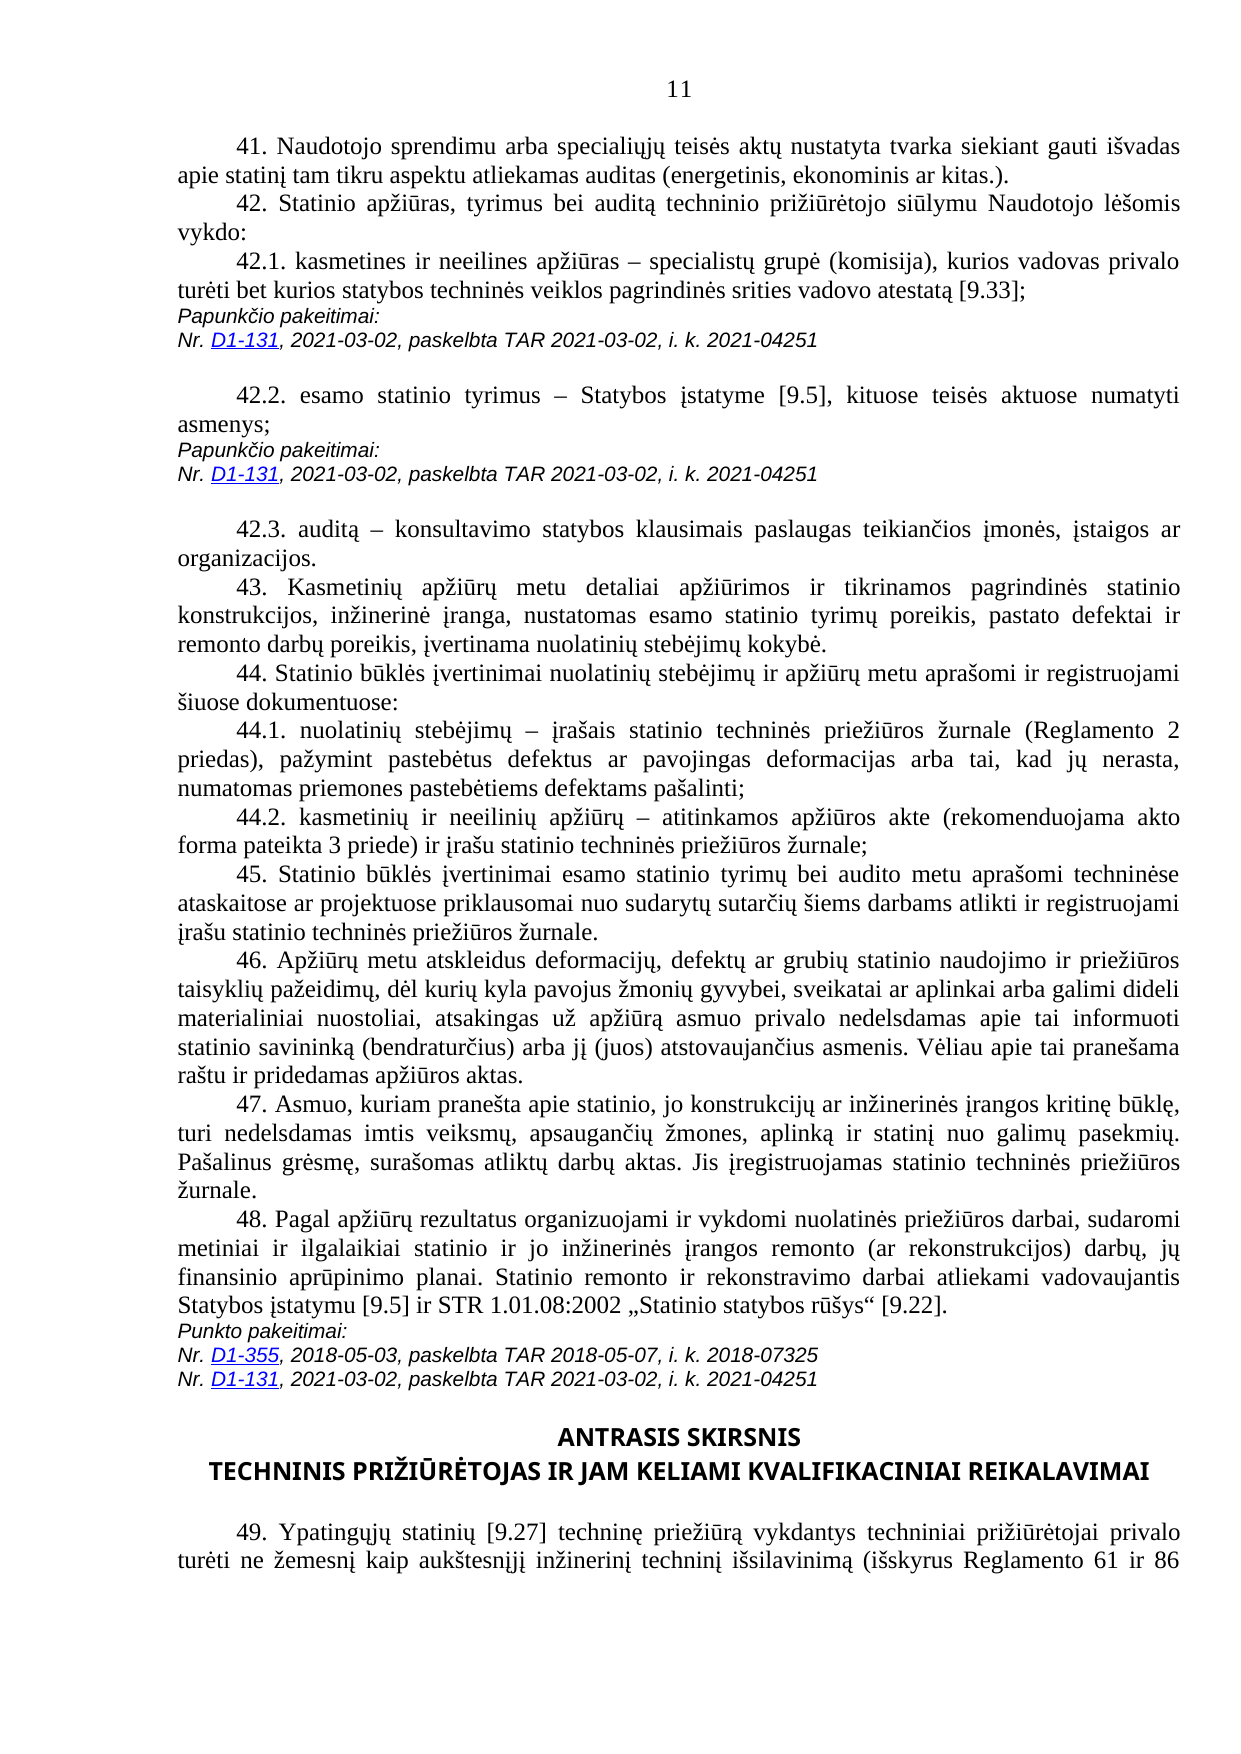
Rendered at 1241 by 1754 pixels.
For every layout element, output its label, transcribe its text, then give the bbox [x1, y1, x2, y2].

text 42.1. kasmetines ir neeilines apžiūras – specialistų grupė (komisija), kurios vadovas privalo turėti bet kurios statybos techninės veiklos pagrindinės srities vadovo atestatą [9.33]; [177, 246, 1181, 303]
text 48. Pagal apžiūrų rezultatus organizuojami ir vykdomi nuolatinės priežiūros darbai, sudaromi metiniai ir ilgalaikiai statinio ir jo inžinerinės įrangos remonto (ar rekonstrukcijos) darbų, jų finansinio aprūpinimo planai. Statinio remonto ir rekonstravimo darbai atliekami vadovaujantis Statybos įstatymu [9.5] ir STR 1.01.08:2002 „Statinio statybos rūšys“ [9.22]. [177, 1204, 1181, 1319]
text Nr. D1-355, 2018-05-03, paskelbta TAR 2018-05-07, i. k. 2018-07325 [177, 1343, 1181, 1367]
text 43. Kasmetinių apžiūrų metu detaliai apžiūrimos ir tikrinamos pagrindinės statinio konstrukcijos, inžinerinė įranga, nustatomas esamo statinio tyrimų poreikis, pastato defektai ir remonto darbų poreikis, įvertinama nuolatinių stebėjimų kokybė. [177, 572, 1181, 658]
text Papunkčio pakeitimai: [177, 438, 1181, 462]
text Nr. D1-131, 2021-03-02, paskelbta TAR 2021-03-02, i. k. 2021-04251 [177, 327, 1181, 351]
text 49. Ypatingųjų statinių [9.27] techninę priežiūrą vykdantys techniniai prižiūrėtojai privalo turėti ne žemesnį kaip aukštesnįjį inžinerinį techninį išsilavinimą (išskyrus Reglamento 61 ir 86 [177, 1517, 1181, 1574]
text 44.1. nuolatinių stebėjimų – įrašais statinio techninės priežiūros žurnale (Reglamento 2 priedas), pažymint pastebėtus defektus ar pavojingas deformacijas arba tai, kad jų nerasta, numatomas priemones pastebėtiems defektams pašalinti; [177, 716, 1181, 802]
text 45. Statinio būklės įvertinimai esamo statinio tyrimų bei audito metu aprašomi techninėse ataskaitose ar projektuose priklausomai nuo sudarytų sutarčių šiems darbams atlikti ir registruojami įrašu statinio techninės priežiūros žurnale. [177, 859, 1181, 946]
text 44.2. kasmetinių ir neeilinių apžiūrų – atitinkamos apžiūros akte (rekomenduojama akto forma pateikta 3 priede) ir įrašu statinio techninės priežiūros žurnale; [177, 802, 1181, 859]
text 46. Apžiūrų metu atskleidus deformacijų, defektų ar grubių statinio naudojimo ir priežiūros taisyklių pažeidimų, dėl kurių kyla pavojus žmonių gyvybei, sveikatai ar aplinkai arba galimi dideli materialiniai nuostoliai, atsakingas už apžiūrą asmuo privalo nedelsdamas apie tai informuoti statinio savininką (bendraturčius) arba jį (juos) atstovaujančius asmenis. Vėliau apie tai pranešama raštu ir pridedamas apžiūros aktas. [177, 946, 1181, 1089]
text Techninis prižiūrėtojas ir jam keliami kvalifikaciniai reikalavimai [177, 1454, 1181, 1488]
text 42.2. esamo statinio tyrimus – Statybos įstatyme [9.5], kituose teisės aktuose numatyti asmenys; [177, 380, 1181, 438]
text Papunkčio pakeitimai: [177, 303, 1181, 327]
text Nr. D1-131, 2021-03-02, paskelbta TAR 2021-03-02, i. k. 2021-04251 [177, 462, 1181, 486]
text 42.3. auditą – konsultavimo statybos klausimais paslaugas teikiančios įmonės, įstaigos ar organizacijos. [177, 514, 1181, 572]
text 42. Statinio apžiūras, tyrimus bei auditą techninio prižiūrėtojo siūlymu Naudotojo lėšomis vykdo: [177, 188, 1181, 246]
text Punkto pakeitimai: [177, 1319, 1181, 1343]
text 41. Naudotojo sprendimu arba specialiųjų teisės aktų nustatyta tvarka siekiant gauti išvadas apie statinį tam tikru aspektu atliekamas auditas (energetinis, ekonominis ar kitas.). [177, 131, 1181, 188]
text Nr. D1-131, 2021-03-02, paskelbta TAR 2021-03-02, i. k. 2021-04251 [177, 1367, 1181, 1391]
text 47. Asmuo, kuriam pranešta apie statinio, jo konstrukcijų ar inžinerinės įrangos kritinę būklę, turi nedelsdamas imtis veiksmų, apsaugančių žmones, aplinką ir statinį nuo galimų pasekmių. Pašalinus grėsmę, surašomas atliktų darbų aktas. Jis įregistruojamas statinio techninės priežiūros žurnale. [177, 1089, 1181, 1204]
text 44. Statinio būklės įvertinimai nuolatinių stebėjimų ir apžiūrų metu aprašomi ir registruojami šiuose dokumentuose: [177, 658, 1181, 716]
text Antrasis skirsnis [177, 1420, 1181, 1454]
